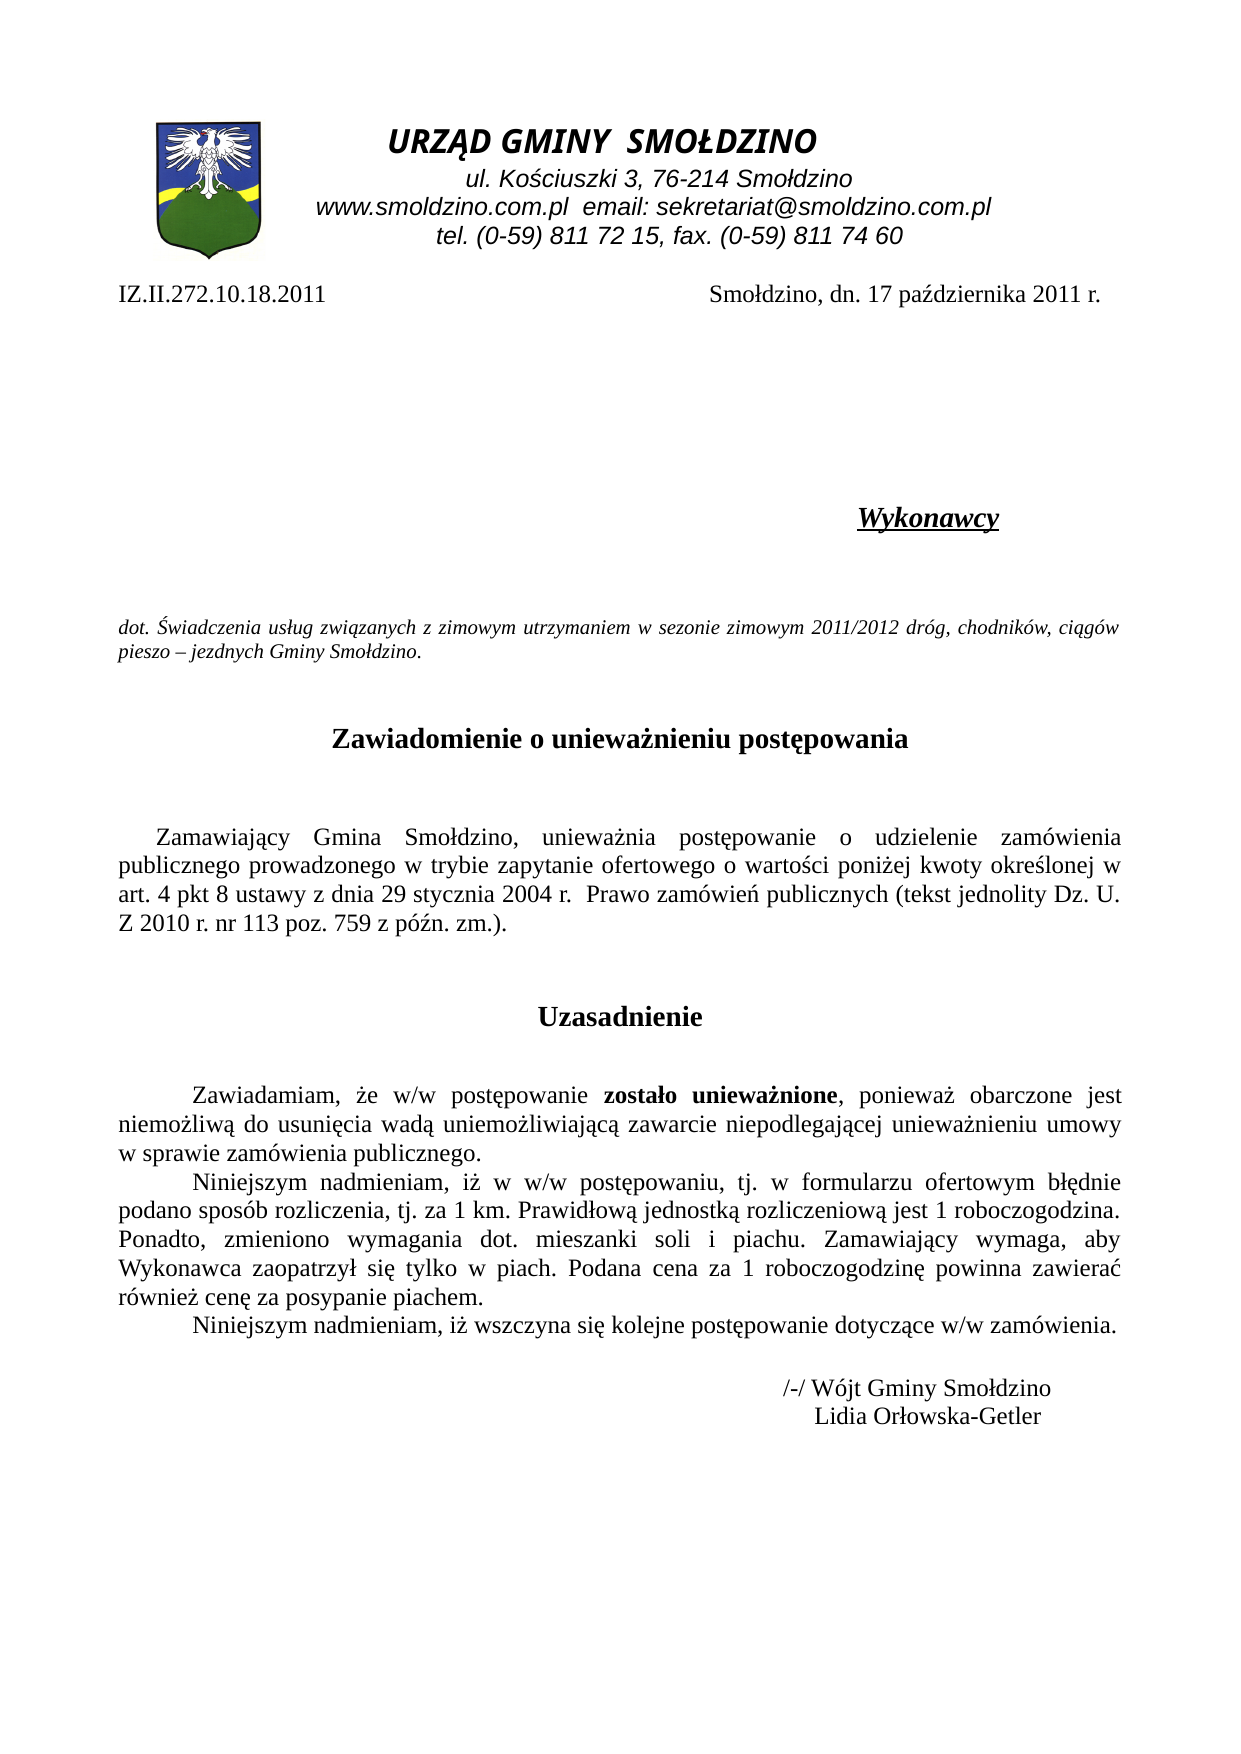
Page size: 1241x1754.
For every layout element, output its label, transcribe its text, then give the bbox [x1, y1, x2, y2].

text Niniejszym nadmieniam, iż w w/w postępowaniu, tj. w formularzu ofertowym błędnie podano sposób rozliczenia, tj. za 1 km. Prawidłową jednostką rozliczeniową jest 1 roboczogodzina. Ponadto, zmieniono wymagania dot. mieszanki soli i piachu. Zamawiający wymaga, aby Wykonawca zaopatrzył się tylko w piach. Podana cena za 1 roboczogodzinę powinna zawierać również cenę za posypanie piachem. [118, 1167, 1122, 1310]
text Zamawiający Gmina Smołdzino, unieważnia postępowanie o udzielenie zamówienia publicznego prowadzonego w trybie zapytanie ofertowego o wartości poniżej kwoty określonej w art. 4 pkt 8 ustawy z dnia 29 stycznia 2004 r. Prawo zamówień publicznych (tekst jednolity Dz. U. Z 2010 r. nr 113 poz. 759 z późn. zm.). [118, 822, 1122, 937]
text Niniejszym nadmieniam, iż wszczyna się kolejne postępowanie dotyczące w/w zamówienia. [118, 1310, 1122, 1339]
text Zawiadomienie o unieważnieniu postępowania [118, 721, 1122, 754]
text IZ.II.272.10.18.2011 Smołdzino, dn. 17 października 2011 r. [118, 279, 1122, 308]
text Zawiadamiam, że w/w postępowanie zostało unieważnione, ponieważ obarczone jest niemożliwą do usunięcia wadą uniemożliwiającą zawarcie niepodlegającej unieważnieniu umowy w sprawie zamówienia publicznego. [118, 1080, 1122, 1167]
text Wykonawcy [118, 500, 1122, 534]
text dot. Świadczenia usług związanych z zimowym utrzymaniem w sezonie zimowym 2011/2012 dróg, chodników, ciągów pieszo – jezdnych Gminy Smołdzino. [118, 615, 1122, 663]
text Lidia Orłowska-Getler [118, 1401, 1122, 1430]
text /-/ Wójt Gminy Smołdzino [118, 1373, 1122, 1401]
text Uzasadnienie [118, 999, 1122, 1032]
picture [152, 119, 265, 261]
